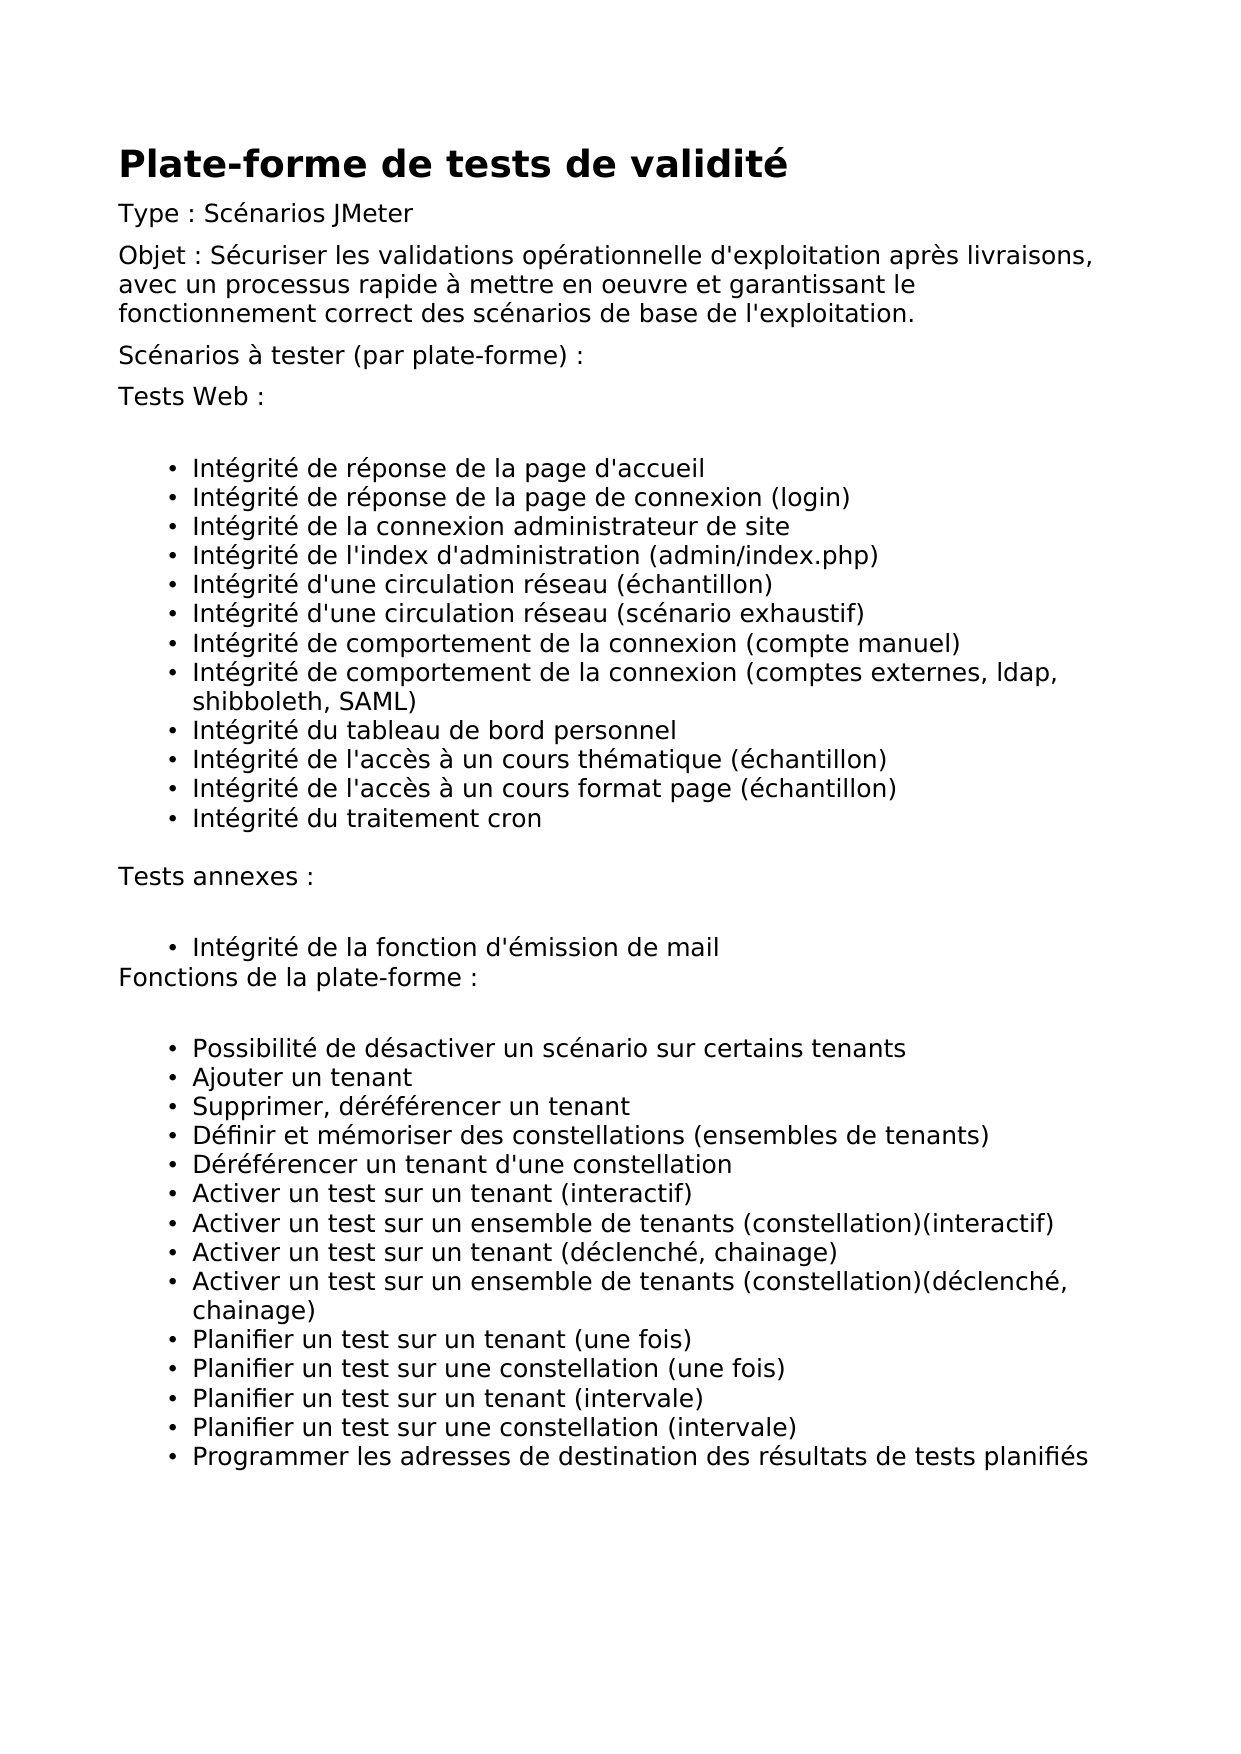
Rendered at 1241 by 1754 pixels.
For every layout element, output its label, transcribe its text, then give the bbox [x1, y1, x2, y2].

text Tests Web : [118, 383, 1122, 412]
list Activer un test sur un ensemble de tenants (constellation)(interactif) [177, 1209, 1122, 1238]
subtitle Plate-forme de tests de validité [118, 143, 1122, 187]
list Intégrité d'une circulation réseau (scénario exhaustif) [177, 599, 1122, 629]
list Intégrité de la fonction d'émission de mail [177, 933, 1122, 963]
text Objet : Sécuriser les validations opérationnelle d'exploitation après livraisons, avec un processus rapide à mettre en oeuvre et garantissant le fonctionnement correct des scénarios de base de l'exploitation. [118, 241, 1122, 328]
list Intégrité de l'accès à un cours thématique (échantillon) [177, 745, 1122, 774]
text Fonctions de la plate-forme : [118, 963, 1122, 992]
list Activer un test sur un tenant (interactif) [177, 1180, 1122, 1209]
list Supprimer, déréférencer un tenant [177, 1092, 1122, 1121]
list Intégrité de réponse de la page de connexion (login) [177, 483, 1122, 512]
list Intégrité de l'index d'administration (admin/index.php) [177, 541, 1122, 570]
list Activer un test sur un ensemble de tenants (constellation)(déclenché, chainage) [177, 1267, 1122, 1326]
list Intégrité de l'accès à un cours format page (échantillon) [177, 774, 1122, 804]
list Planifier un test sur un tenant (une fois) [177, 1326, 1122, 1355]
text Type : Scénarios JMeter [118, 199, 1122, 228]
list Intégrité de la connexion administrateur de site [177, 512, 1122, 541]
list Programmer les adresses de destination des résultats de tests planifiés [177, 1442, 1122, 1471]
list Intégrité du tableau de bord personnel [177, 716, 1122, 745]
text Tests annexes : [118, 862, 1122, 892]
list Activer un test sur un tenant (déclenché, chainage) [177, 1238, 1122, 1267]
list Intégrité de réponse de la page d'accueil [177, 454, 1122, 483]
list Possibilité de désactiver un scénario sur certains tenants [177, 1034, 1122, 1063]
list Ajouter un tenant [177, 1063, 1122, 1092]
list Intégrité de comportement de la connexion (comptes externes, ldap, shibboleth, SAML) [177, 658, 1122, 716]
list Intégrité d'une circulation réseau (échantillon) [177, 570, 1122, 599]
list Intégrité de comportement de la connexion (compte manuel) [177, 629, 1122, 658]
list Définir et mémoriser des constellations (ensembles de tenants) [177, 1121, 1122, 1151]
text Scénarios à tester (par plate-forme) : [118, 341, 1122, 370]
list Déréférencer un tenant d'une constellation [177, 1151, 1122, 1180]
list Planifier un test sur une constellation (une fois) [177, 1355, 1122, 1384]
list Planifier un test sur un tenant (intervale) [177, 1384, 1122, 1413]
list Planifier un test sur une constellation (intervale) [177, 1413, 1122, 1442]
list Intégrité du traitement cron [177, 804, 1122, 833]
